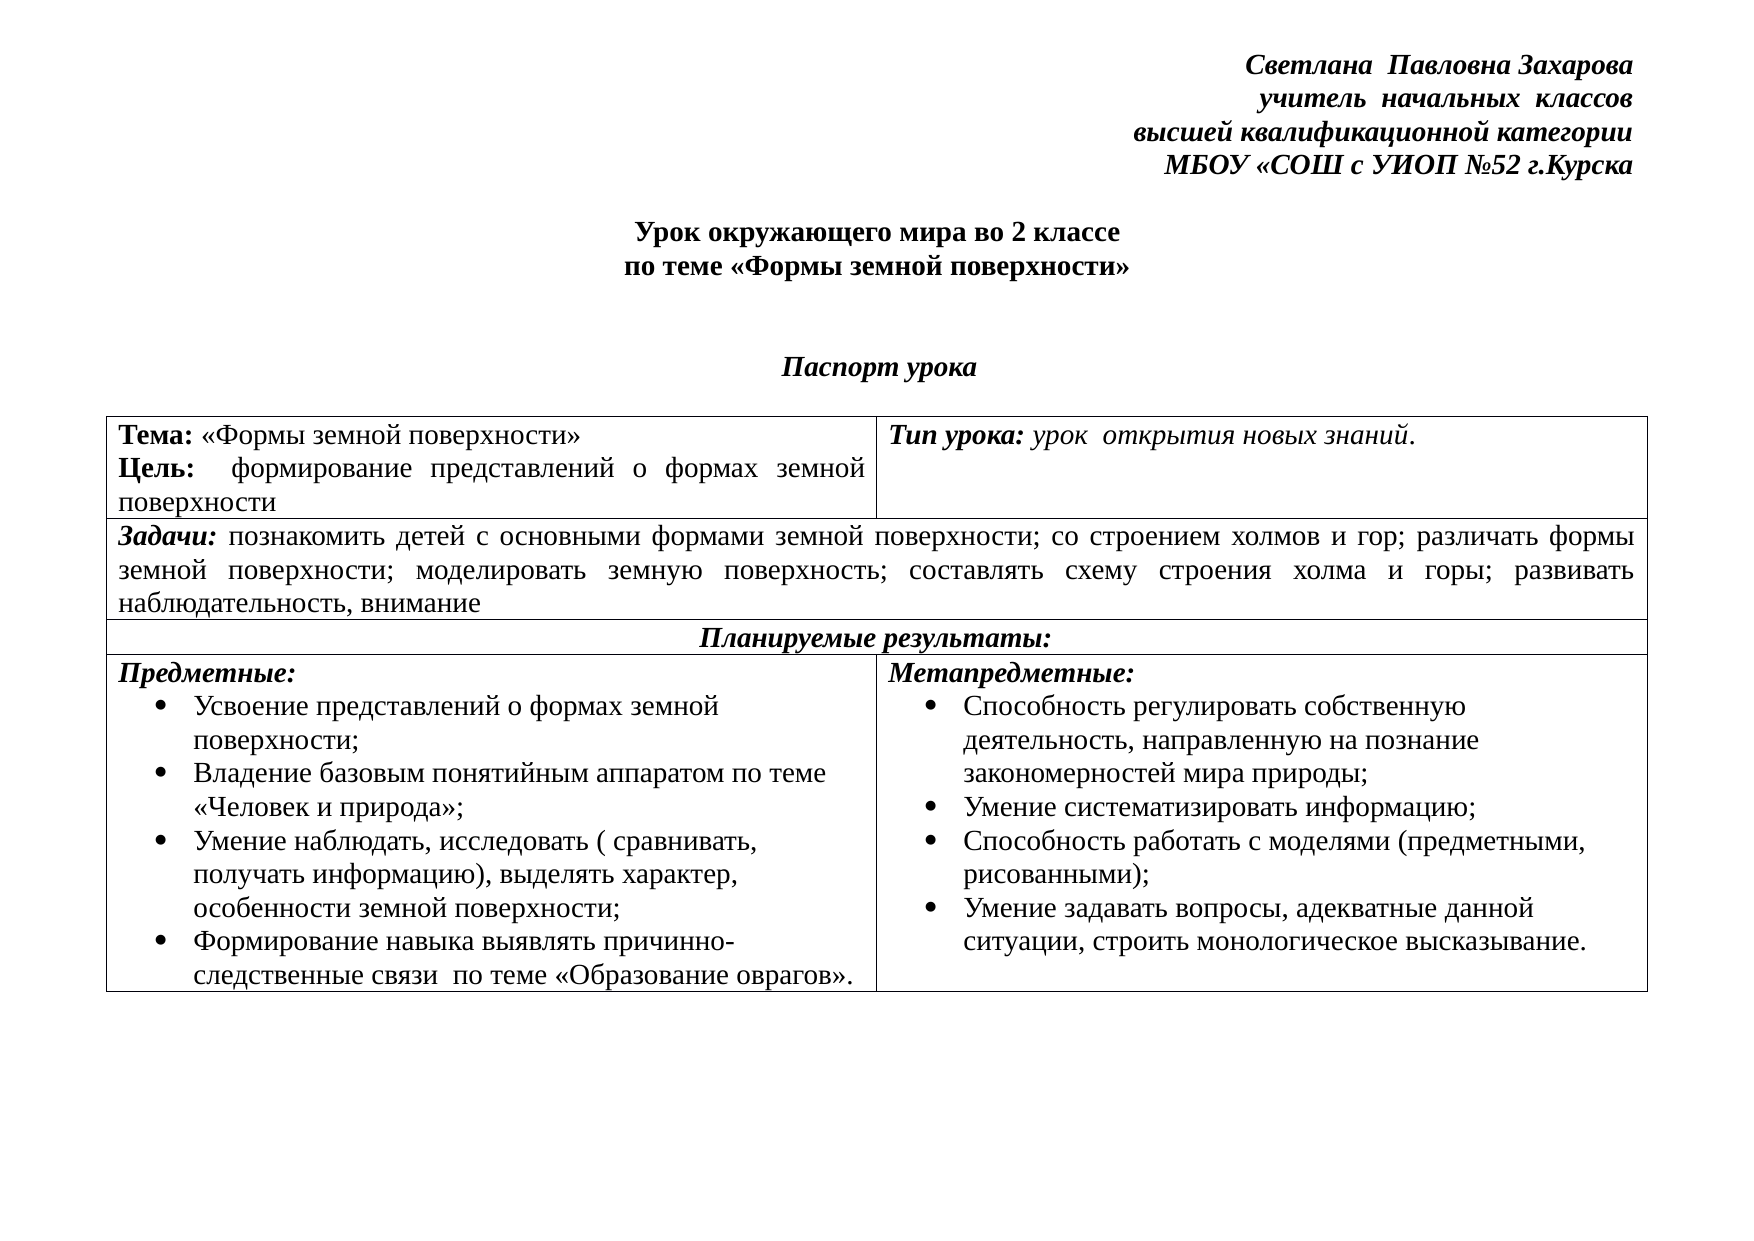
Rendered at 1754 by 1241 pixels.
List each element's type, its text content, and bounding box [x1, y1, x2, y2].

table_header Тип урока: урок открытия новых знаний. [877, 417, 1647, 517]
text Урок окружающего мира во 2 классе [118, 214, 1636, 248]
text МБОУ «СОШ с УИОП №52 г.Курска [118, 147, 1636, 181]
text учитель начальных классов [118, 80, 1636, 114]
table_cell Метапредметные: Способность регулировать собственную деятельность, направленную на познание закономерностей мира природы; Умение систематизировать информацию; Способность работать с моделями (предметными, рисованными); Умение задавать вопросы, адекватные данной ситуации, строить монологическое высказывание. [877, 655, 1647, 991]
text Светлана Павловна Захарова [118, 47, 1636, 80]
table_cell Планируемые результаты: [107, 620, 1647, 654]
table_cell Задачи: познакомить детей с основными формами земной поверхности; со строением холмов и гор; различать формы земной поверхности; моделировать земную поверхность; составлять схему строения холма и горы; развивать наблюдательность, внимание [107, 519, 1647, 619]
text по теме «Формы земной поверхности» [118, 248, 1636, 282]
table_header Тема: «Формы земной поверхности» Цель: формирование представлений о формах земной поверхности [107, 417, 876, 517]
text высшей квалификационной категории [118, 114, 1636, 147]
table_cell Предметные: Усвоение представлений о формах земной поверхности; Владение базовым понятийным аппаратом по теме «Человек и природа»; Умение наблюдать, исследовать ( сравнивать, получать информацию), выделять характер, особенности земной поверхности; Формирование навыка выявлять причинно-следственные связи по теме «Образование оврагов». [107, 655, 876, 991]
text Паспорт урока [118, 349, 1636, 382]
